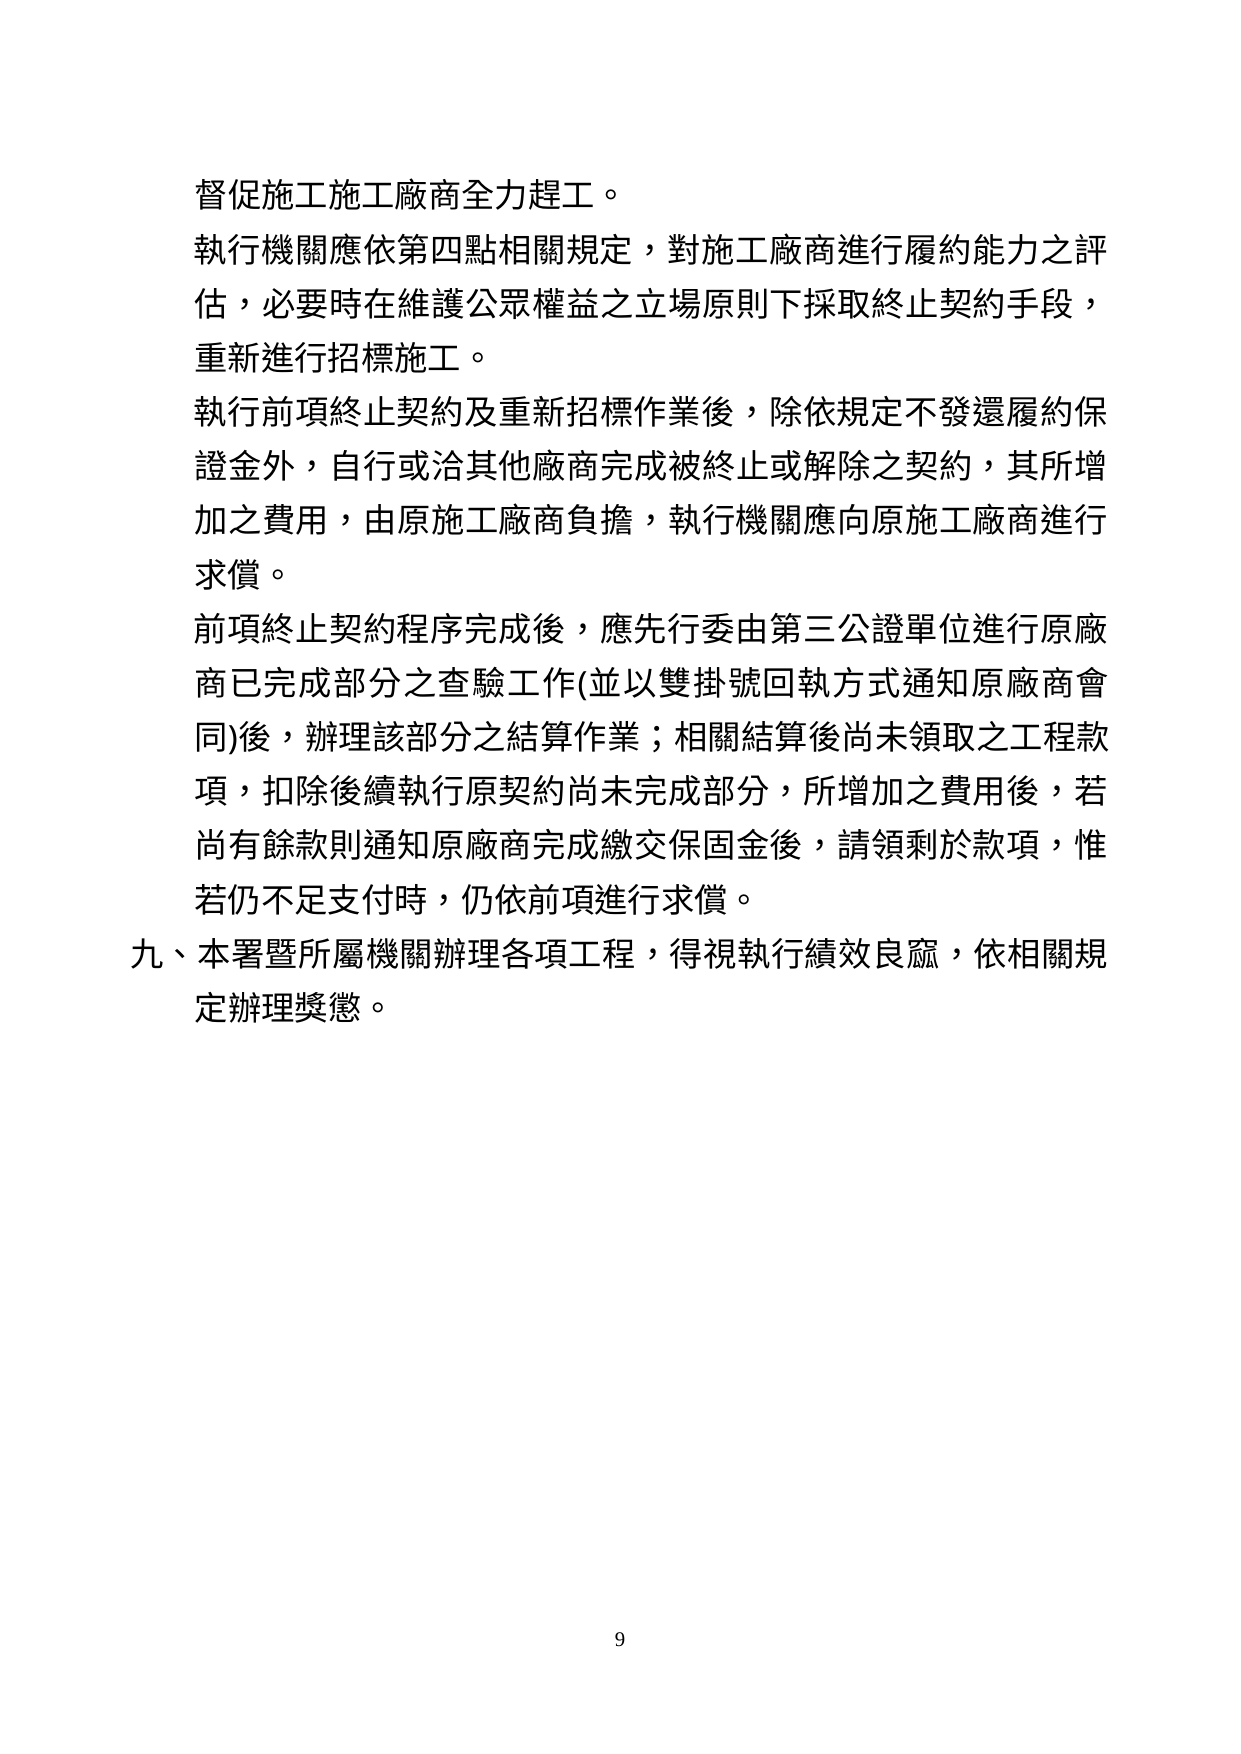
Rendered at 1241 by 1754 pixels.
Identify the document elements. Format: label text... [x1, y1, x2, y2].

text 九、本署暨所屬機關辦理各項工程，得視執行績效良窳，依相關規定辦理獎懲。 [130, 923, 1110, 1031]
text 執行前項終止契約及重新招標作業後，除依規定不發還履約保證金外，自行或洽其他廠商完成被終止或解除之契約，其所增加之費用，由原施工廠商負擔，執行機關應向原施工廠商進行求償。 [194, 381, 1110, 598]
text 執行機關應依第四點相關規定，對施工廠商進行履約能力之評估，必要時在維護公眾權益之立場原則下採取終止契約手段，重新進行招標施工。 [194, 219, 1110, 381]
text 督促施工施工廠商全力趕工。 [130, 164, 1110, 219]
text 前項終止契約程序完成後，應先行委由第三公證單位進行原廠商已完成部分之查驗工作(並以雙掛號回執方式通知原廠商會同)後，辦理該部分之結算作業；相關結算後尚未領取之工程款項，扣除後續執行原契約尚未完成部分，所增加之費用後，若尚有餘款則通知原廠商完成繳交保固金後，請領剩於款項，惟若仍不足支付時，仍依前項進行求償。 [194, 598, 1110, 923]
